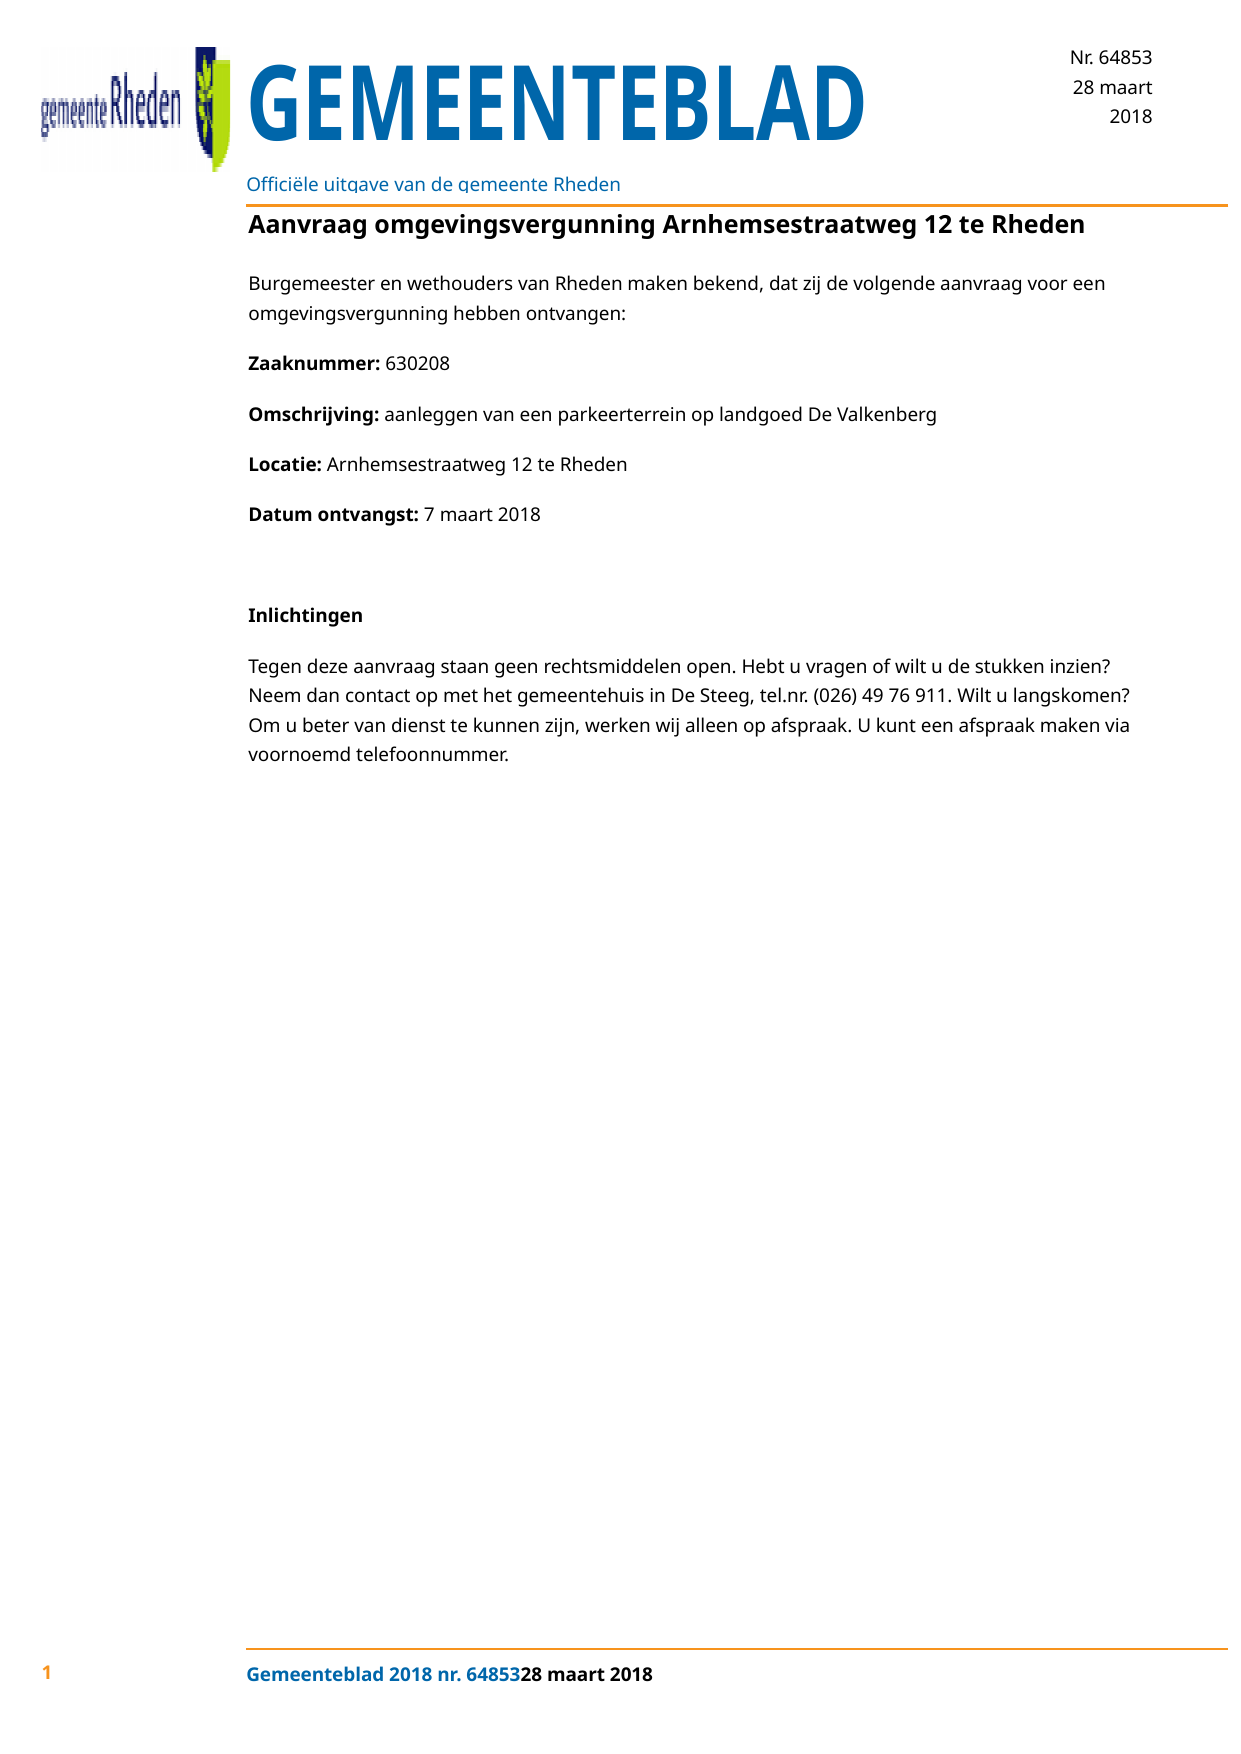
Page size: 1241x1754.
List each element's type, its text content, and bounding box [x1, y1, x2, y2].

text Aanvraag omgevingsvergunning Arnhemsestraatweg 12 te Rheden [248, 207, 1152, 241]
text Datum ontvangst: 7 maart 2018 [248, 502, 1152, 527]
text Burgemeester en wethouders van Rheden maken bekend, dat zij de volgende aanvraag voor een omgevingsvergunning hebben ontvangen: [248, 270, 1152, 326]
text Omschrijving: aanleggen van een parkeerterrein op landgoed De Valkenberg [248, 401, 1152, 426]
text Tegen deze aanvraag staan geen rechtsmiddelen open. Hebt u vragen of wilt u de stukken inzien? Neem dan contact op met het gemeentehuis in De Steeg, tel.nr. (026) 49 76 911. Wilt u langskomen? Om u beter van dienst te kunnen zijn, werken wij alleen op afspraak. U kunt een afspraak maken via voornoemd telefoonnummer. [248, 653, 1152, 767]
text Inlichtingen [248, 602, 1152, 628]
text Locatie: Arnhemsestraatweg 12 te Rheden [248, 451, 1152, 477]
picture [41, 47, 231, 172]
text Zaaknummer: 630208 [248, 350, 1152, 376]
